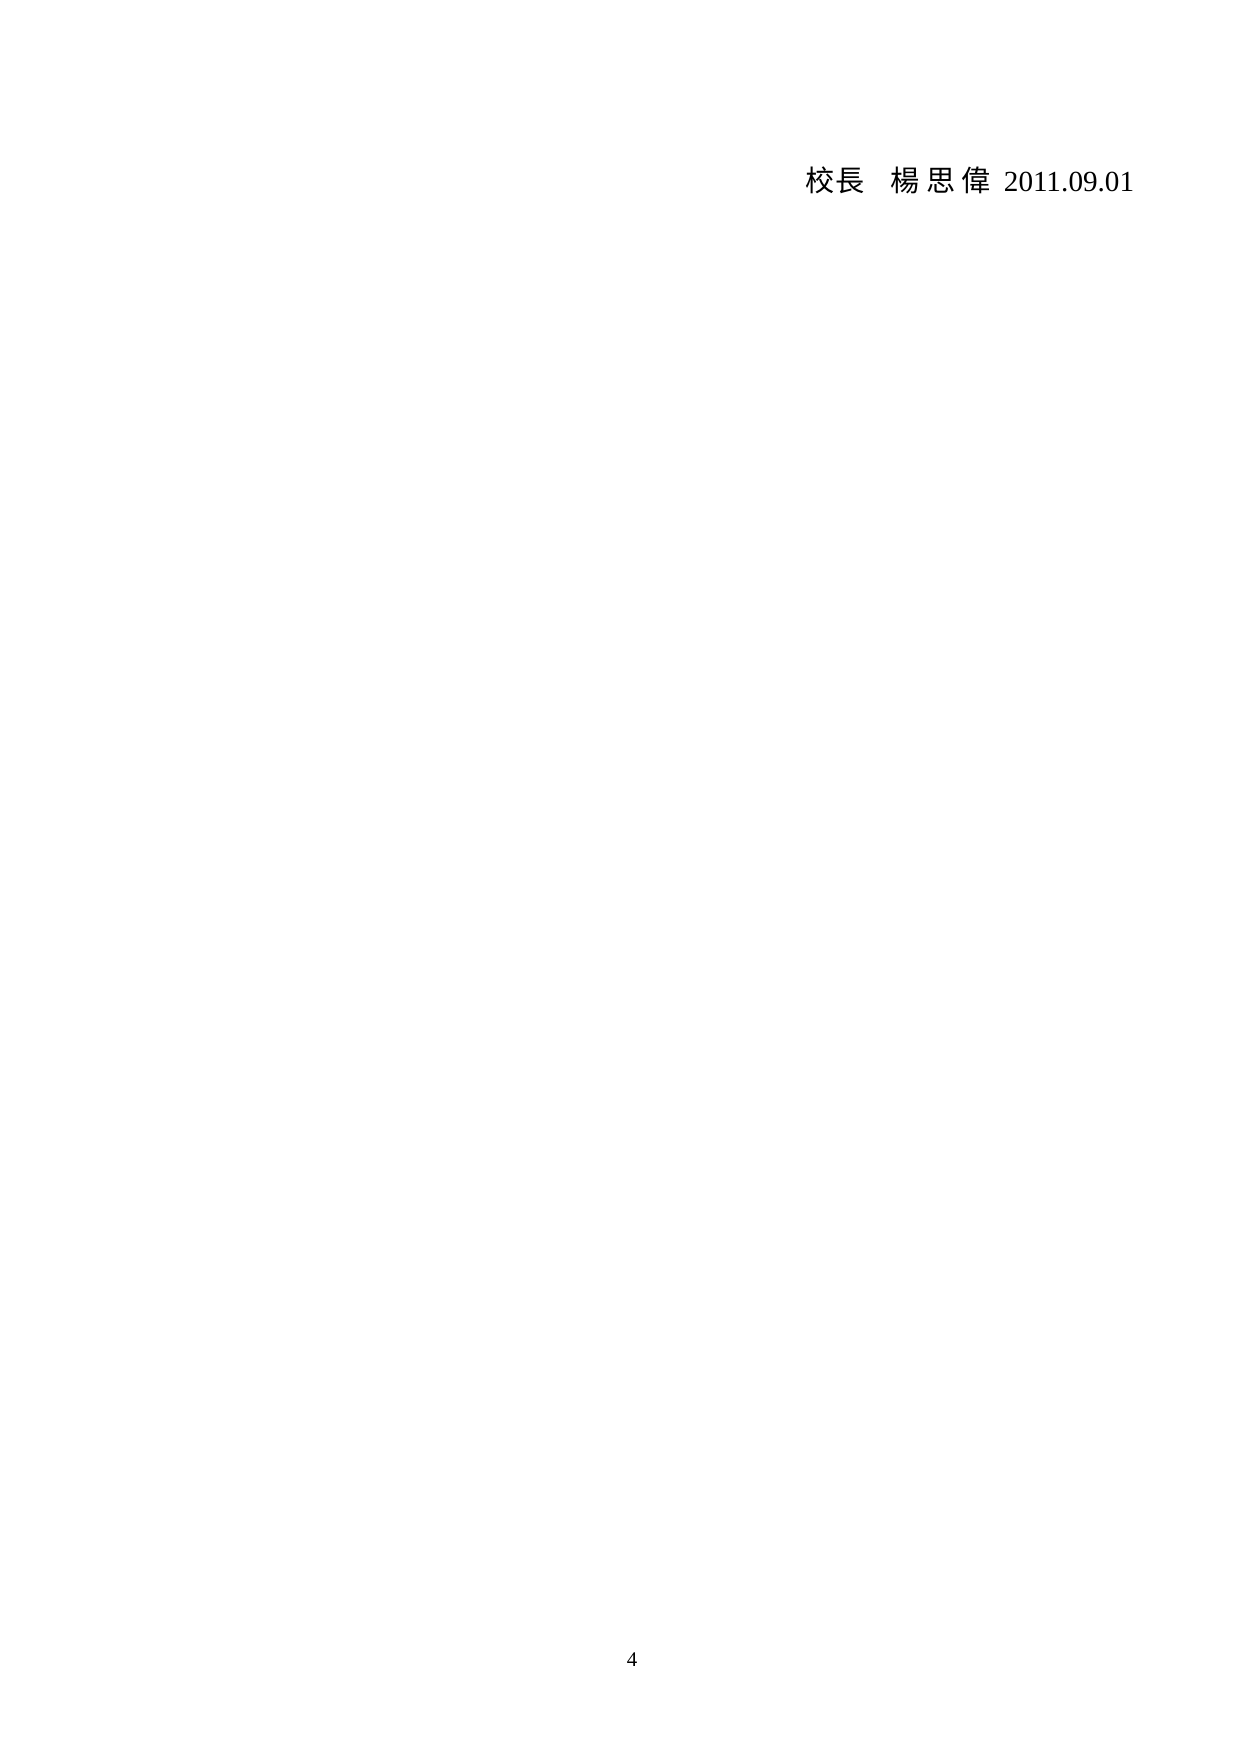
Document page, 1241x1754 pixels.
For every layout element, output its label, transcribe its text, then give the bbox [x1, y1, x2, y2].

text 校長 楊 思 偉 2011.09.01 [118, 141, 1134, 216]
